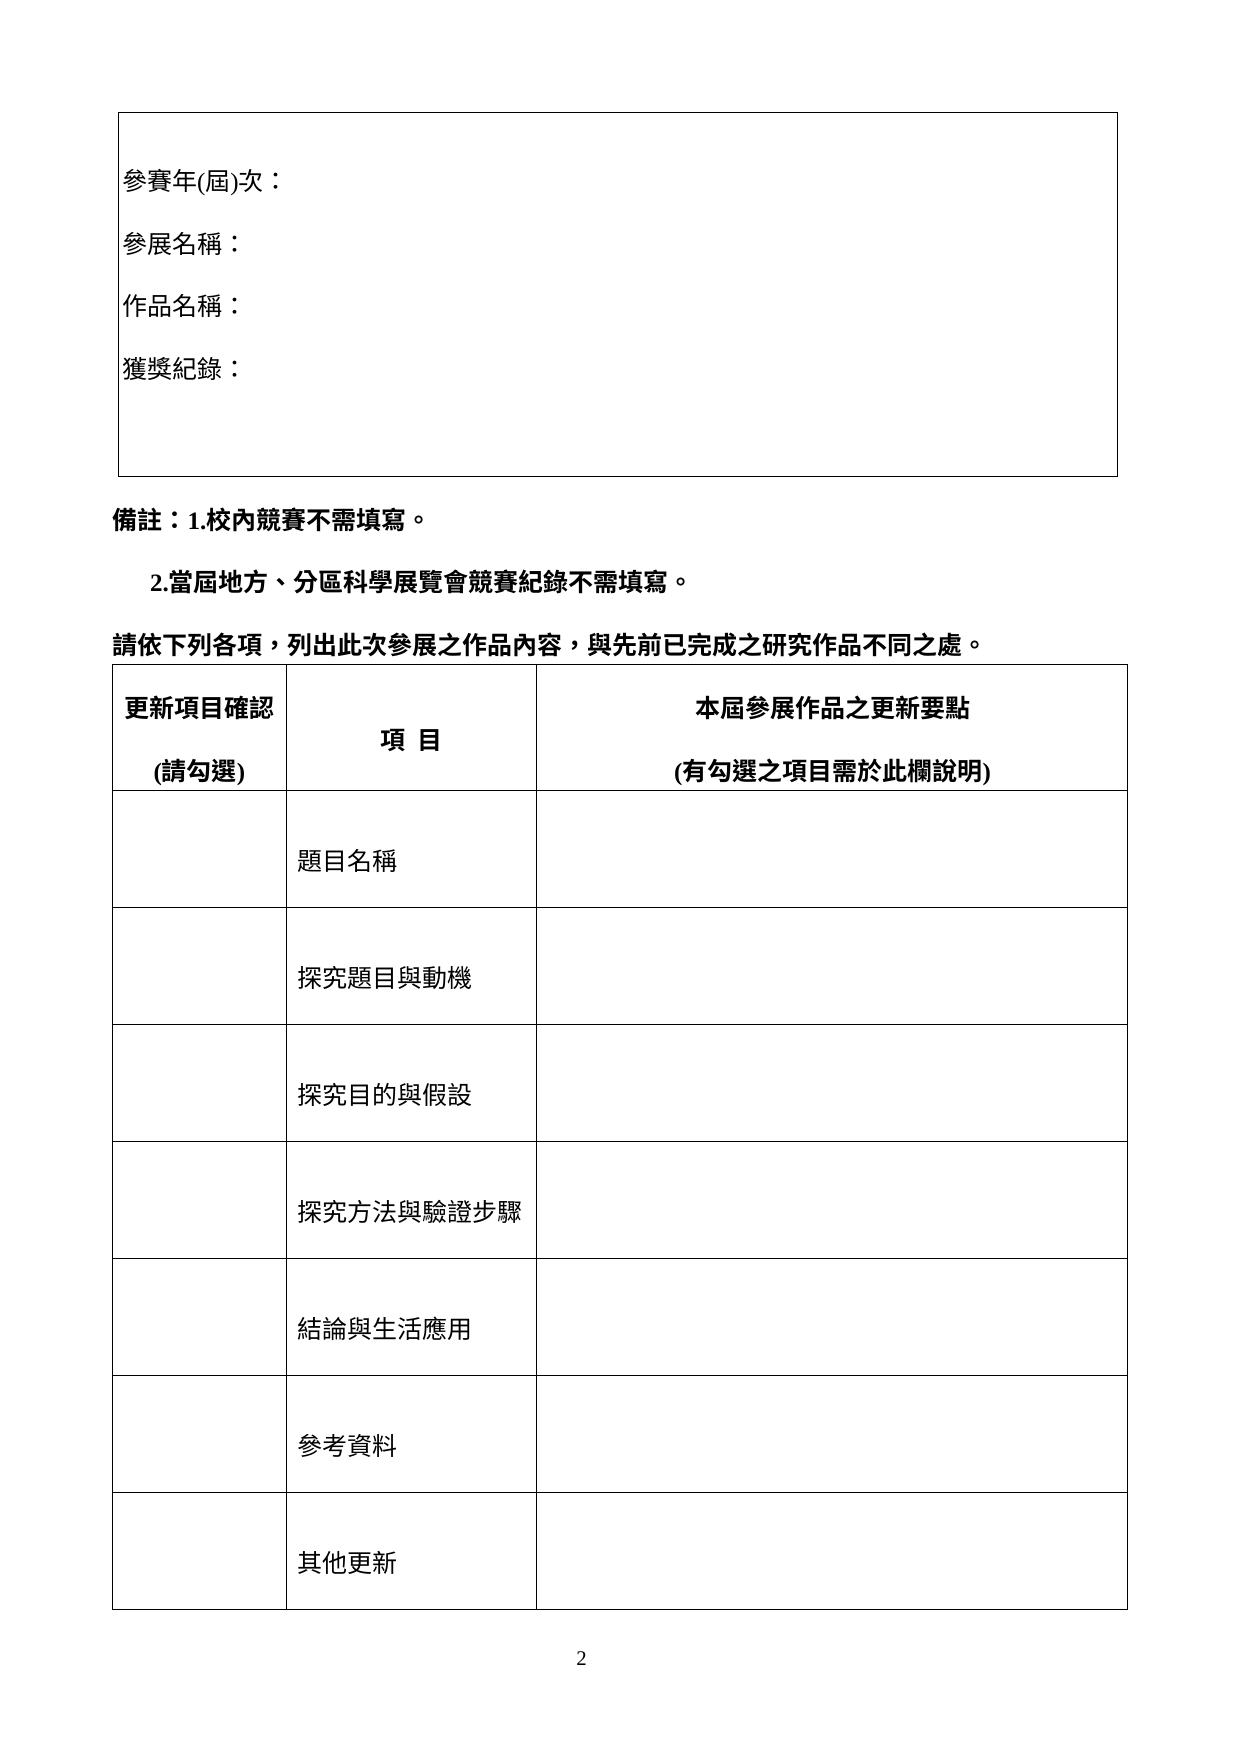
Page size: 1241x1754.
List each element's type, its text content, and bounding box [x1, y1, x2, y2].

table_cell 參考資料 [287, 1376, 536, 1492]
table_cell 題目名稱 [287, 791, 536, 907]
table_cell [537, 908, 1127, 1024]
table_cell 探究方法與驗證步驟 [287, 1142, 536, 1258]
table_header 更新項目確認 (請勾選) [113, 665, 286, 790]
table_cell [113, 1025, 286, 1141]
table_cell [537, 1142, 1127, 1258]
text 備註：1.校內競賽不需填寫。 [112, 477, 1128, 539]
table_cell [113, 791, 286, 907]
table_cell [537, 1259, 1127, 1375]
table_cell 其他更新 [287, 1493, 536, 1609]
table_cell [113, 1259, 286, 1375]
table_cell [537, 791, 1127, 907]
table_cell 結論與生活應用 [287, 1259, 536, 1375]
table_cell [113, 908, 286, 1024]
text 請依下列各項，列出此次參展之作品內容，與先前已完成之研究作品不同之處。 [112, 602, 1128, 664]
text 2.當屆地方、分區科學展覽會競賽紀錄不需填寫。 [112, 539, 1128, 602]
table_cell 探究題目與動機 [287, 908, 536, 1024]
table_cell [537, 1376, 1127, 1492]
table_cell [113, 1376, 286, 1492]
table_header 參賽年(屆)次： 參展名稱： 作品名稱： 獲獎紀錄： [119, 113, 1117, 476]
table_cell [113, 1142, 286, 1258]
table_cell 探究目的與假設 [287, 1025, 536, 1141]
table_header 項 目 [287, 665, 536, 790]
table_cell [537, 1493, 1127, 1609]
table_cell [537, 1025, 1127, 1141]
table_cell [113, 1493, 286, 1609]
table_header 本屆參展作品之更新要點 (有勾選之項目需於此欄說明) [537, 665, 1127, 790]
